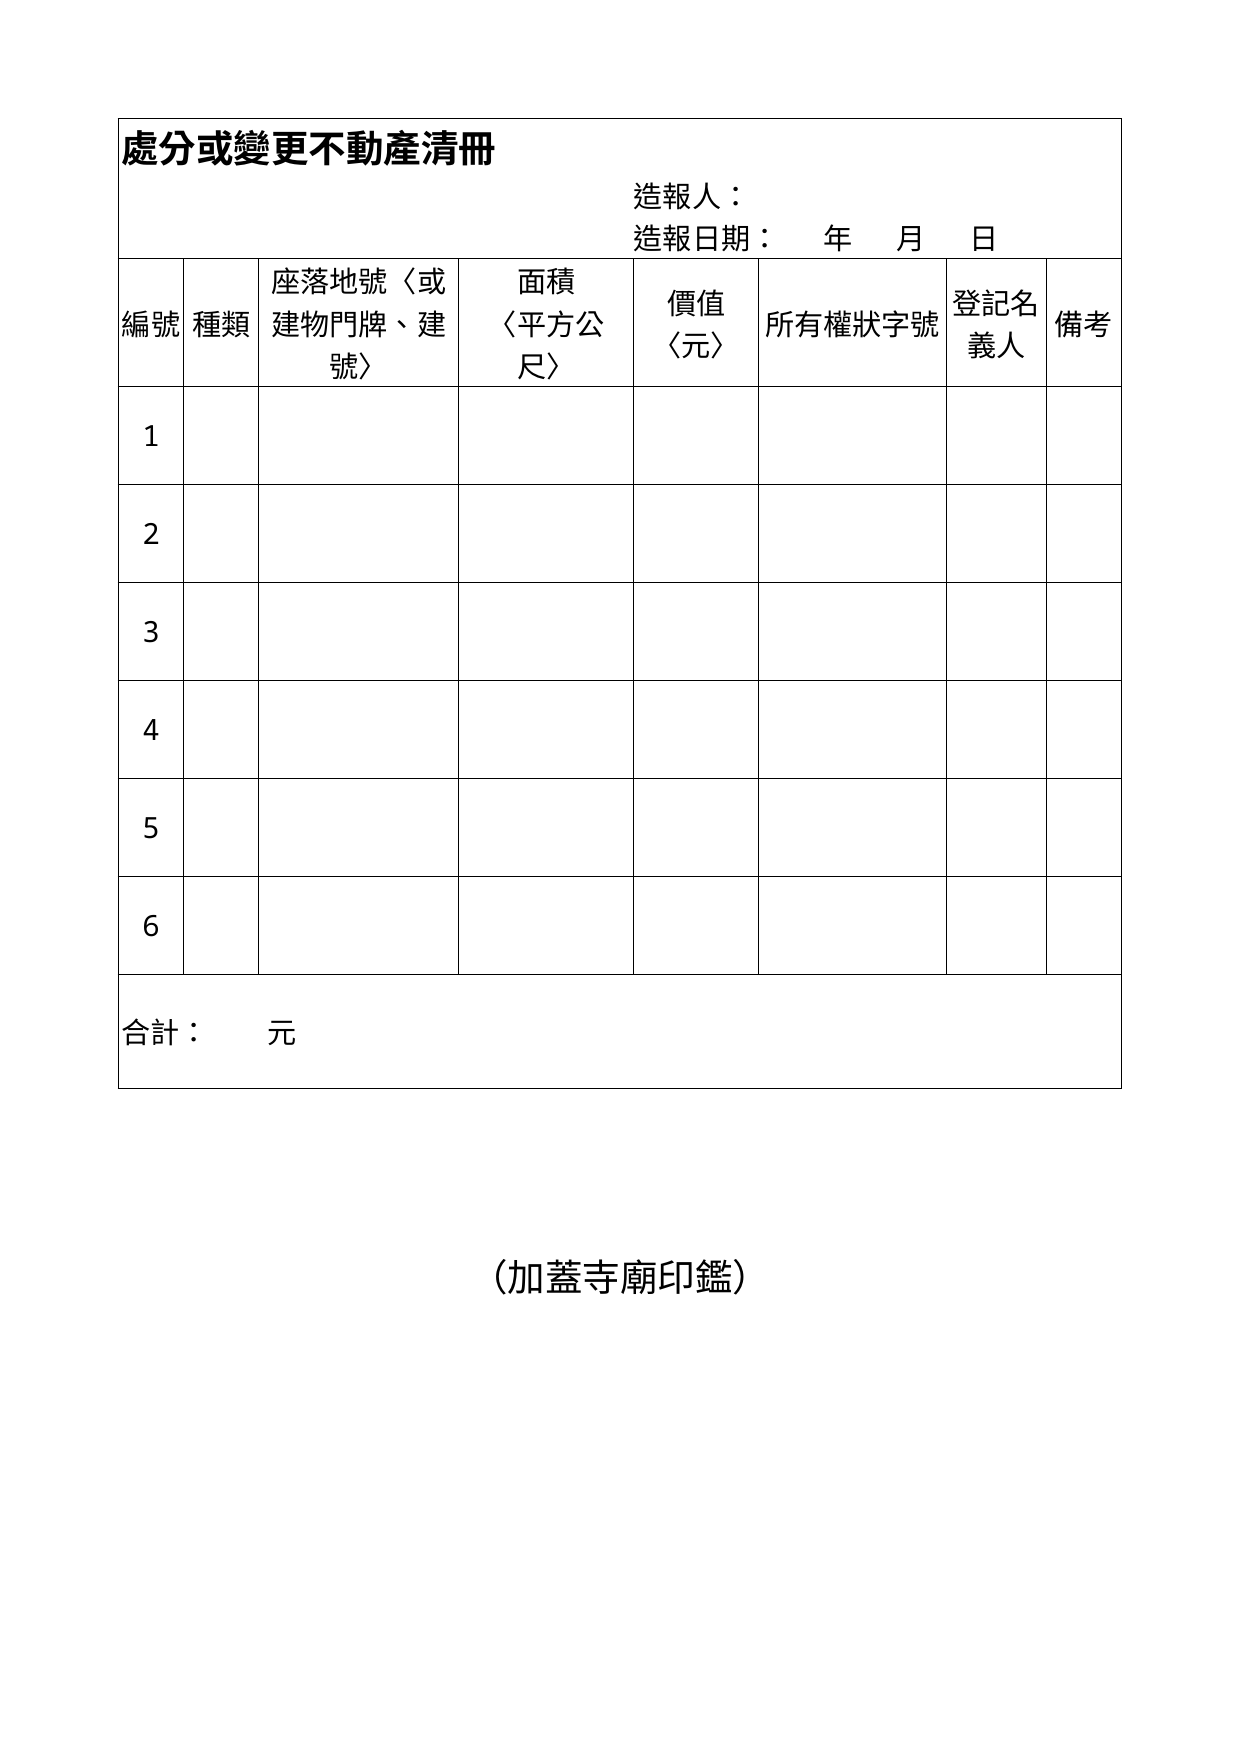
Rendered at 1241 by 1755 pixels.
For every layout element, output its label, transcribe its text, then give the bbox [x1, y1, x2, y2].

table_cell 6 [119, 877, 183, 973]
table_cell 所有權狀字號 [759, 259, 946, 386]
table_cell [947, 681, 1046, 778]
table_cell 4 [119, 681, 183, 778]
table_cell [634, 779, 758, 876]
table_cell [459, 387, 633, 484]
table_cell [259, 387, 458, 484]
table_cell [759, 779, 946, 876]
table_cell [459, 681, 633, 778]
table_cell [259, 485, 458, 582]
table_cell [459, 779, 633, 876]
table_cell [459, 877, 633, 973]
table_cell 價值〈元〉 [634, 259, 758, 386]
table_cell [184, 583, 258, 680]
table_cell [947, 485, 1046, 582]
table_cell [1047, 583, 1121, 680]
table_cell [1047, 387, 1121, 484]
table_cell [1047, 681, 1121, 778]
table_cell [459, 583, 633, 680]
table_cell 備考 [1047, 259, 1121, 386]
table_cell [184, 779, 258, 876]
table_cell [759, 877, 946, 973]
table_cell 3 [119, 583, 183, 680]
table_cell 合計： 元 [119, 975, 1121, 1088]
table_cell 編號 [119, 259, 183, 386]
table_cell [947, 877, 1046, 973]
table_cell [759, 485, 946, 582]
table_header 處分或變更不動產清冊 造報人： 造報日期： 年 月 日 [119, 119, 1121, 258]
table_cell 座落地號〈或建物門牌、建號〉 [259, 259, 458, 386]
table_cell [634, 681, 758, 778]
table_cell [259, 583, 458, 680]
table_cell 1 [119, 387, 183, 484]
table_cell [947, 387, 1046, 484]
table_cell [184, 877, 258, 973]
table_cell [759, 681, 946, 778]
table_cell [634, 583, 758, 680]
table_cell [1047, 877, 1121, 973]
table_cell [634, 877, 758, 973]
table_cell [259, 877, 458, 973]
text （加蓋寺廟印鑑） [118, 1248, 1122, 1302]
table_cell 2 [119, 485, 183, 582]
table_cell [947, 583, 1046, 680]
table_cell [184, 681, 258, 778]
table_cell [259, 779, 458, 876]
table_cell [184, 387, 258, 484]
table_cell 種類 [184, 259, 258, 386]
table_cell [759, 583, 946, 680]
table_cell [1047, 779, 1121, 876]
table_cell 5 [119, 779, 183, 876]
table_cell [459, 485, 633, 582]
table_cell 登記名義人 [947, 259, 1046, 386]
table_cell [184, 485, 258, 582]
table_cell [259, 681, 458, 778]
table_cell [1047, 485, 1121, 582]
table_cell [759, 387, 946, 484]
table_cell [947, 779, 1046, 876]
table_cell 面積 〈平方公尺〉 [459, 259, 633, 386]
table_cell [634, 485, 758, 582]
table_cell [634, 387, 758, 484]
